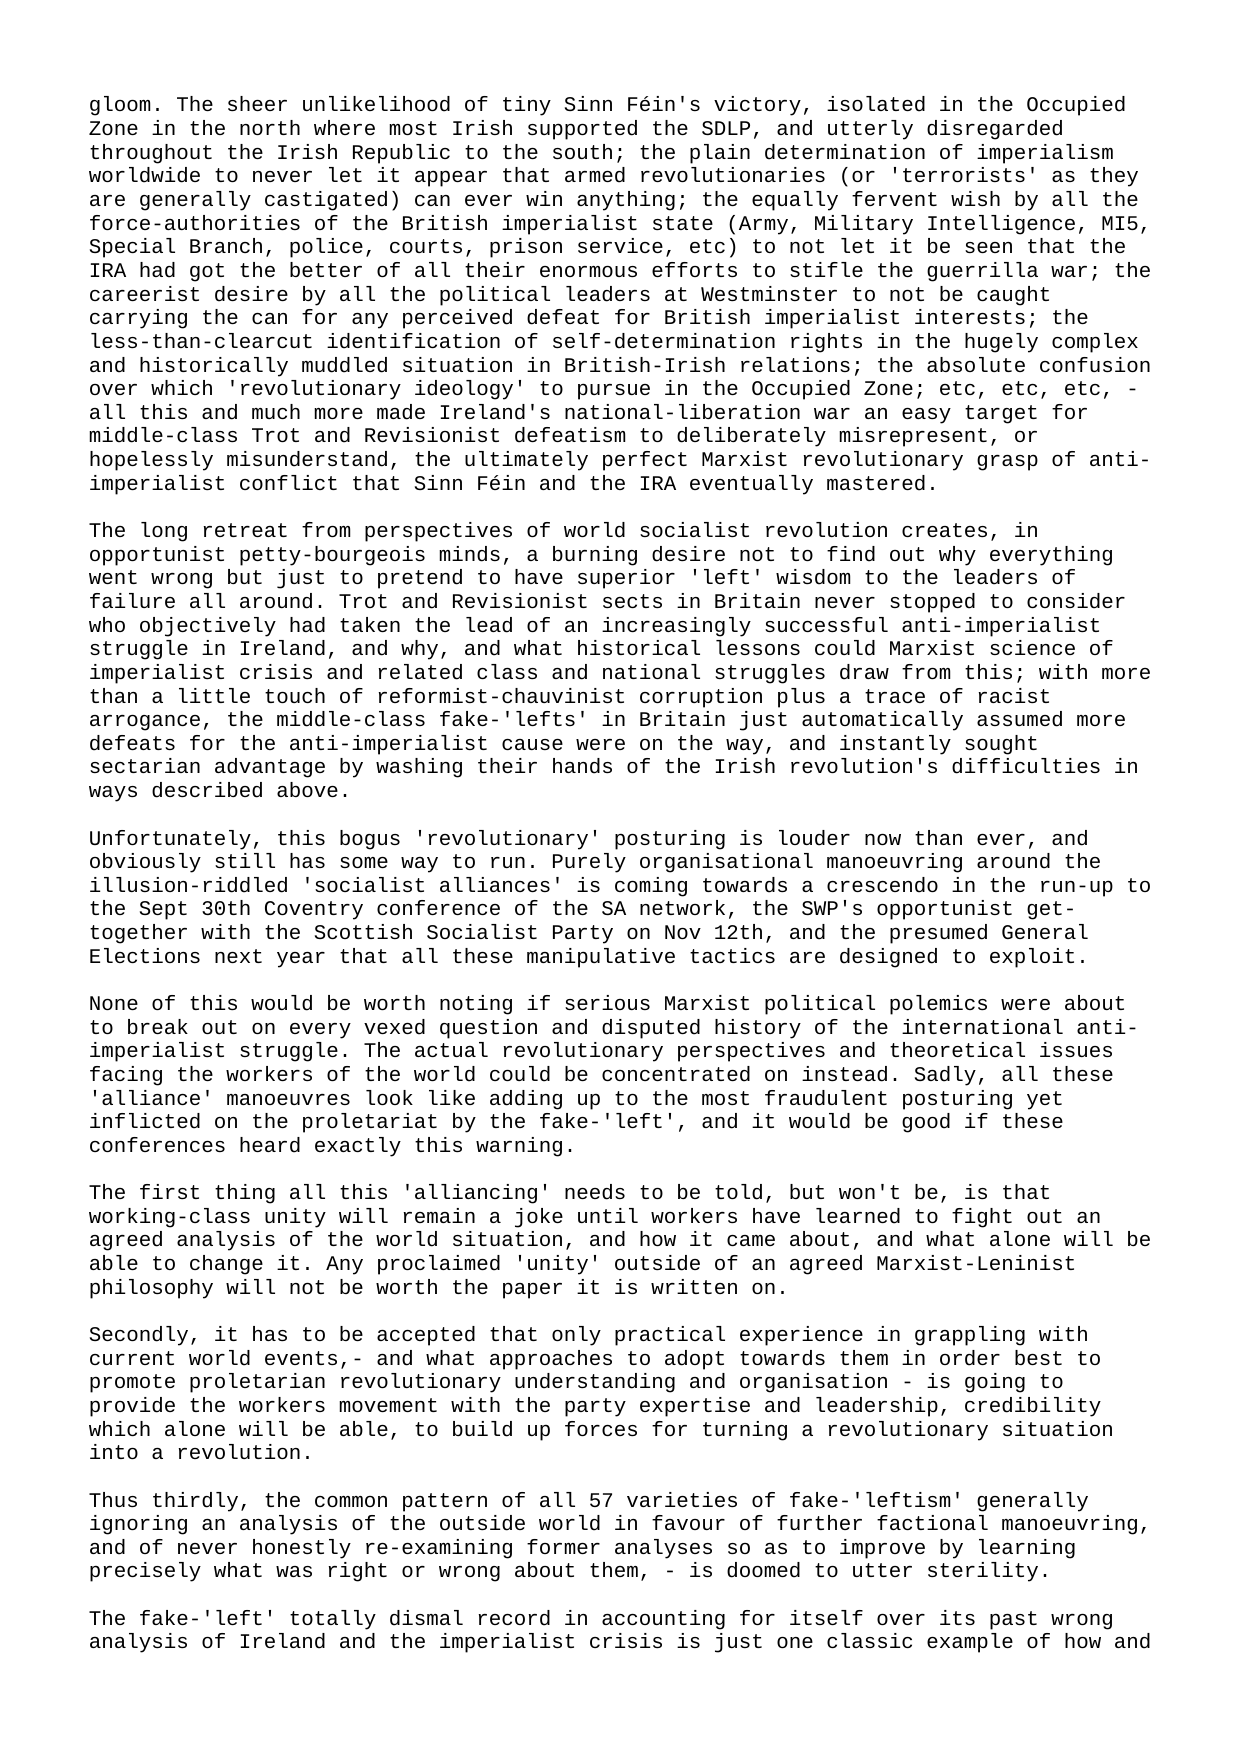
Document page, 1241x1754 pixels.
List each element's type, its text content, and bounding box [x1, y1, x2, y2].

text Thus thirdly, the common pattern of all 57 varieties of fake-'leftism' generally ignoring an analysis of the outside world in favour of further factional manoeuvring, and of never honestly re-examining former analyses so as to improve by learning precisely what was right or wrong about them, - is doomed to utter sterility. [88, 1489, 1152, 1584]
text The first thing all this 'alliancing' needs to be told, but won't be, is that working-class unity will remain a joke until workers have learned to fight out an agreed analysis of the world situation, and how it came about, and what alone will be able to change it. Any proclaimed 'unity' outside of an agreed Marxist-Leninist philosophy will not be worth the paper it is written on. [88, 1182, 1152, 1300]
text None of this would be worth noting if serious Marxist political polemics were about to break out on every vexed question and disputed history of the international anti-imperialist struggle. The actual revolutionary perspectives and theoretical issues facing the workers of the world could be concentrated on instead. Sadly, all these 'alliance' manoeuvres look like adding up to the most fraudulent posturing yet inflicted on the proletariat by the fake-'left', and it would be good if these conferences heard exactly this warning. [88, 993, 1152, 1158]
text Unfortunately, this bogus 'revolutionary' posturing is louder now than ever, and obviously still has some way to run. Purely organisational manoeuvring around the illusion-riddled 'socialist alliances' is coming towards a crescendo in the run-up to the Sept 30th Coventry conference of the SA network, the SWP's opportunist get-together with the Scottish Socialist Party on Nov 12th, and the presumed General Elections next year that all these manipulative tactics are designed to exploit. [88, 827, 1152, 969]
text Secondly, it has to be accepted that only practical experience in grappling with current world events,- and what approaches to adopt towards them in order best to promote proletarian revolutionary understanding and organisation - is going to provide the workers movement with the party expertise and leadership, credibility which alone will be able, to build up forces for turning a revolutionary situation into a revolution. [88, 1324, 1152, 1466]
text The fake-'left' totally dismal record in accounting for itself over its past wrong analysis of Ireland and the imperialist crisis is just one classic example of how and [88, 1608, 1152, 1655]
text The long retreat from perspectives of world socialist revolution creates, in opportunist petty-bourgeois minds, a burning desire not to find out why everything went wrong but just to pretend to have superior 'left' wisdom to the leaders of failure all around. Trot and Revisionist sects in Britain never stopped to consider who objectively had taken the lead of an increasingly successful anti-imperialist struggle in Ireland, and why, and what historical lessons could Marxist science of imperialist crisis and related class and national struggles draw from this; with more than a little touch of reformist-chauvinist corruption plus a trace of racist arrogance, the middle-class fake-'lefts' in Britain just automatically assumed more defeats for the anti-imperialist cause were on the way, and instantly sought sectarian advantage by washing their hands of the Irish revolution's difficulties in ways described above. [88, 520, 1152, 804]
text gloom. The sheer unlikelihood of tiny Sinn Féin's victory, isolated in the Occupied Zone in the north where most Irish supported the SDLP, and utterly disregarded throughout the Irish Republic to the south; the plain determination of imperialism worldwide to never let it appear that armed revolutionaries (or 'terrorists' as they are generally castigated) can ever win anything; the equally fervent wish by all the force-authorities of the British imperialist state (Army, Military Intelligence, MI5, Special Branch, police, courts, prison service, etc) to not let it be seen that the IRA had got the better of all their enormous efforts to stifle the guerrilla war; the careerist desire by all the political leaders at Westminster to not be caught carrying the can for any perceived defeat for British imperialist interests; the less-than-clearcut identification of self-determination rights in the hugely complex and historically muddled situation in British-Irish relations; the absolute confusion over which 'revolutionary ideology' to pursue in the Occupied Zone; etc, etc, etc, - all this and much more made Ireland's national-liberation war an easy target for middle-class Trot and Revisionist defeatism to deliberately misrepresent, or hopelessly misunderstand, the ultimately perfect Marxist revolutionary grasp of anti-imperialist conflict that Sinn Féin and the IRA eventually mastered. [88, 94, 1152, 496]
